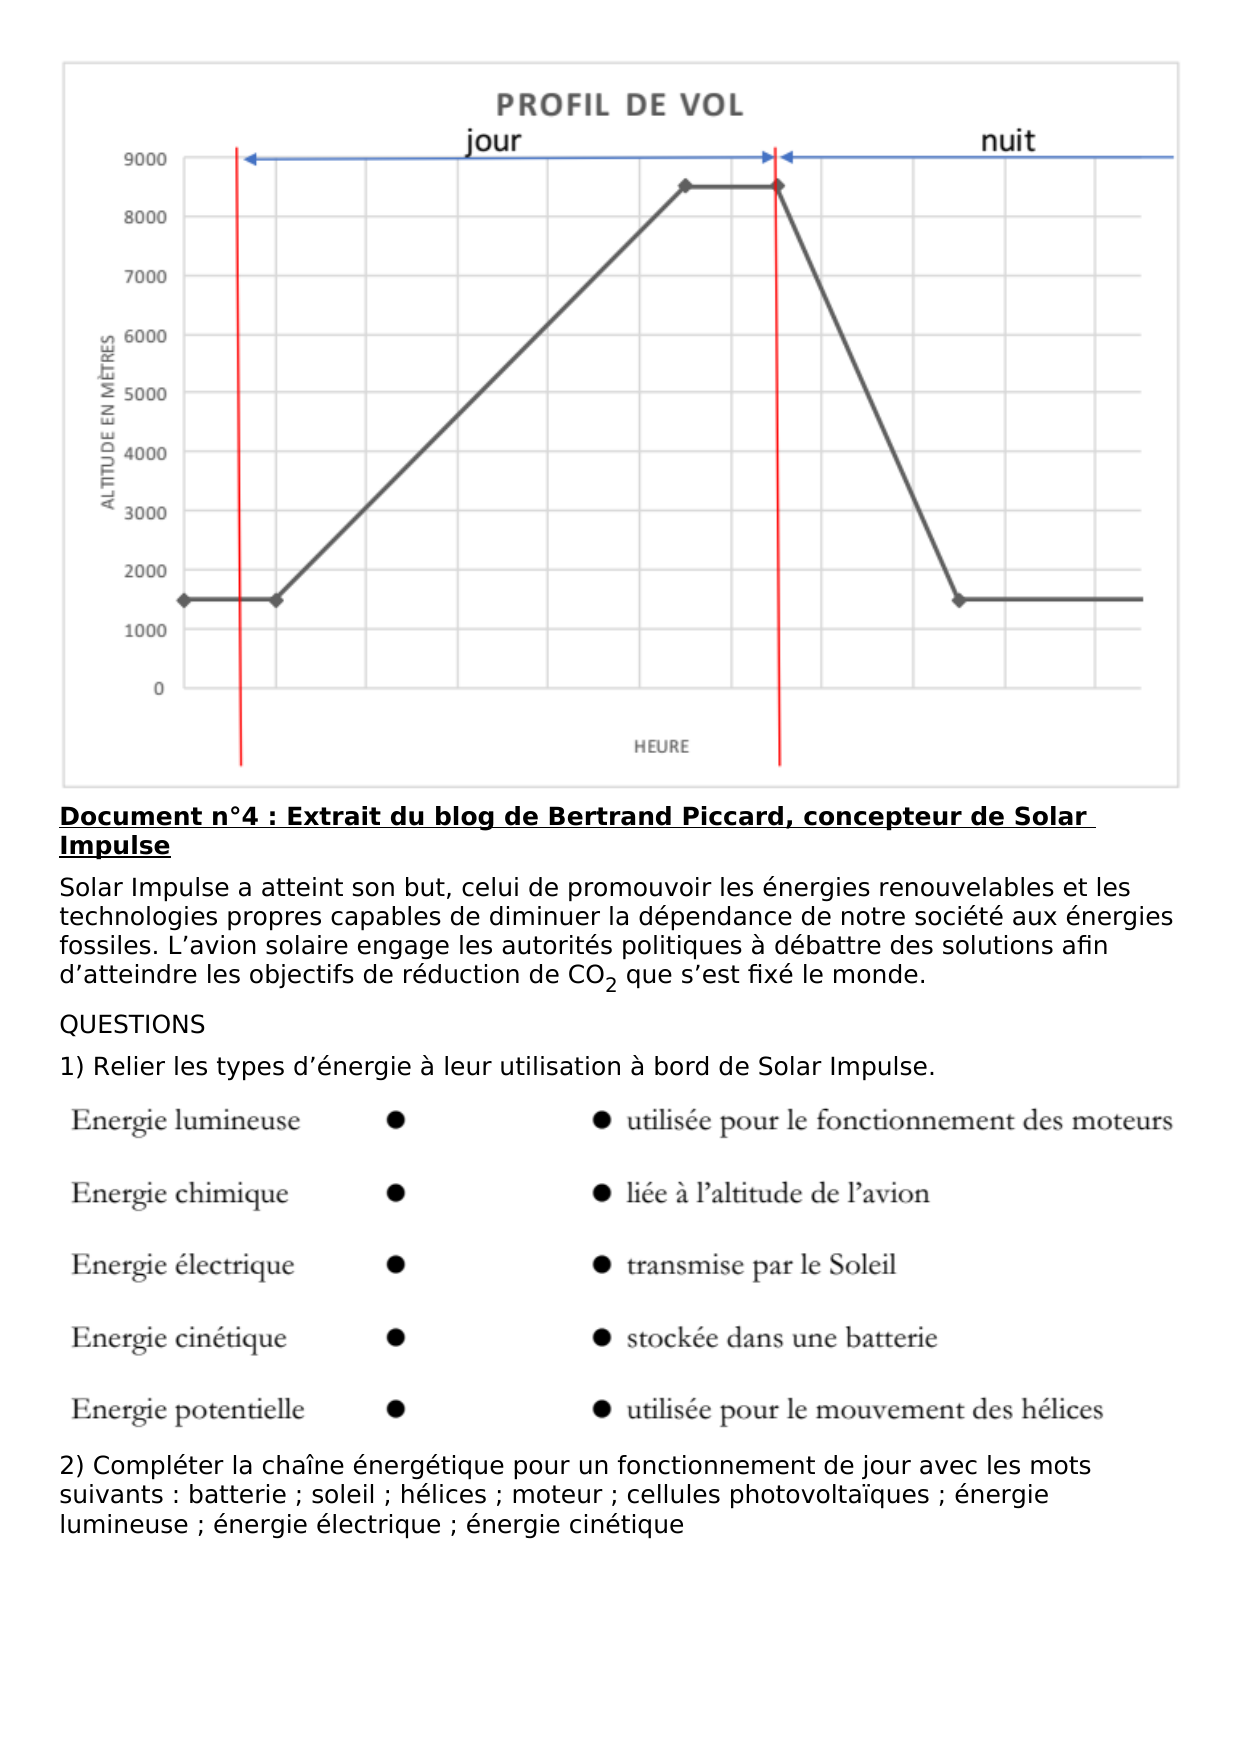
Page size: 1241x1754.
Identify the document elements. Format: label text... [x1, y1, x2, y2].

picture [59, 1093, 1182, 1439]
text Solar Impulse a atteint son but, celui de promouvoir les énergies renouvelables et les technologies propres capables de diminuer la dépendance de notre société aux énergies fossiles. L’avion solaire engage les autorités politiques à débattre des solutions afin d’atteindre les objectifs de réduction de CO2 que s’est fixé le monde. [59, 873, 1181, 998]
text QUESTIONS [59, 1010, 1181, 1039]
text Document n°4 : Extrait du blog de Bertrand Piccard, concepteur de Solar Impulse [59, 802, 1181, 860]
text 1) Relier les types d’énergie à leur utilisation à bord de Solar Impulse. [59, 1052, 1181, 1081]
picture [59, 59, 1182, 790]
text 2) Compléter la chaîne énergétique pour un fonctionnement de jour avec les mots suivants : batterie ; soleil ; hélices ; moteur ; cellules photovoltaïques ; énergie lumineuse ; énergie électrique ; énergie cinétique [59, 1451, 1181, 1539]
